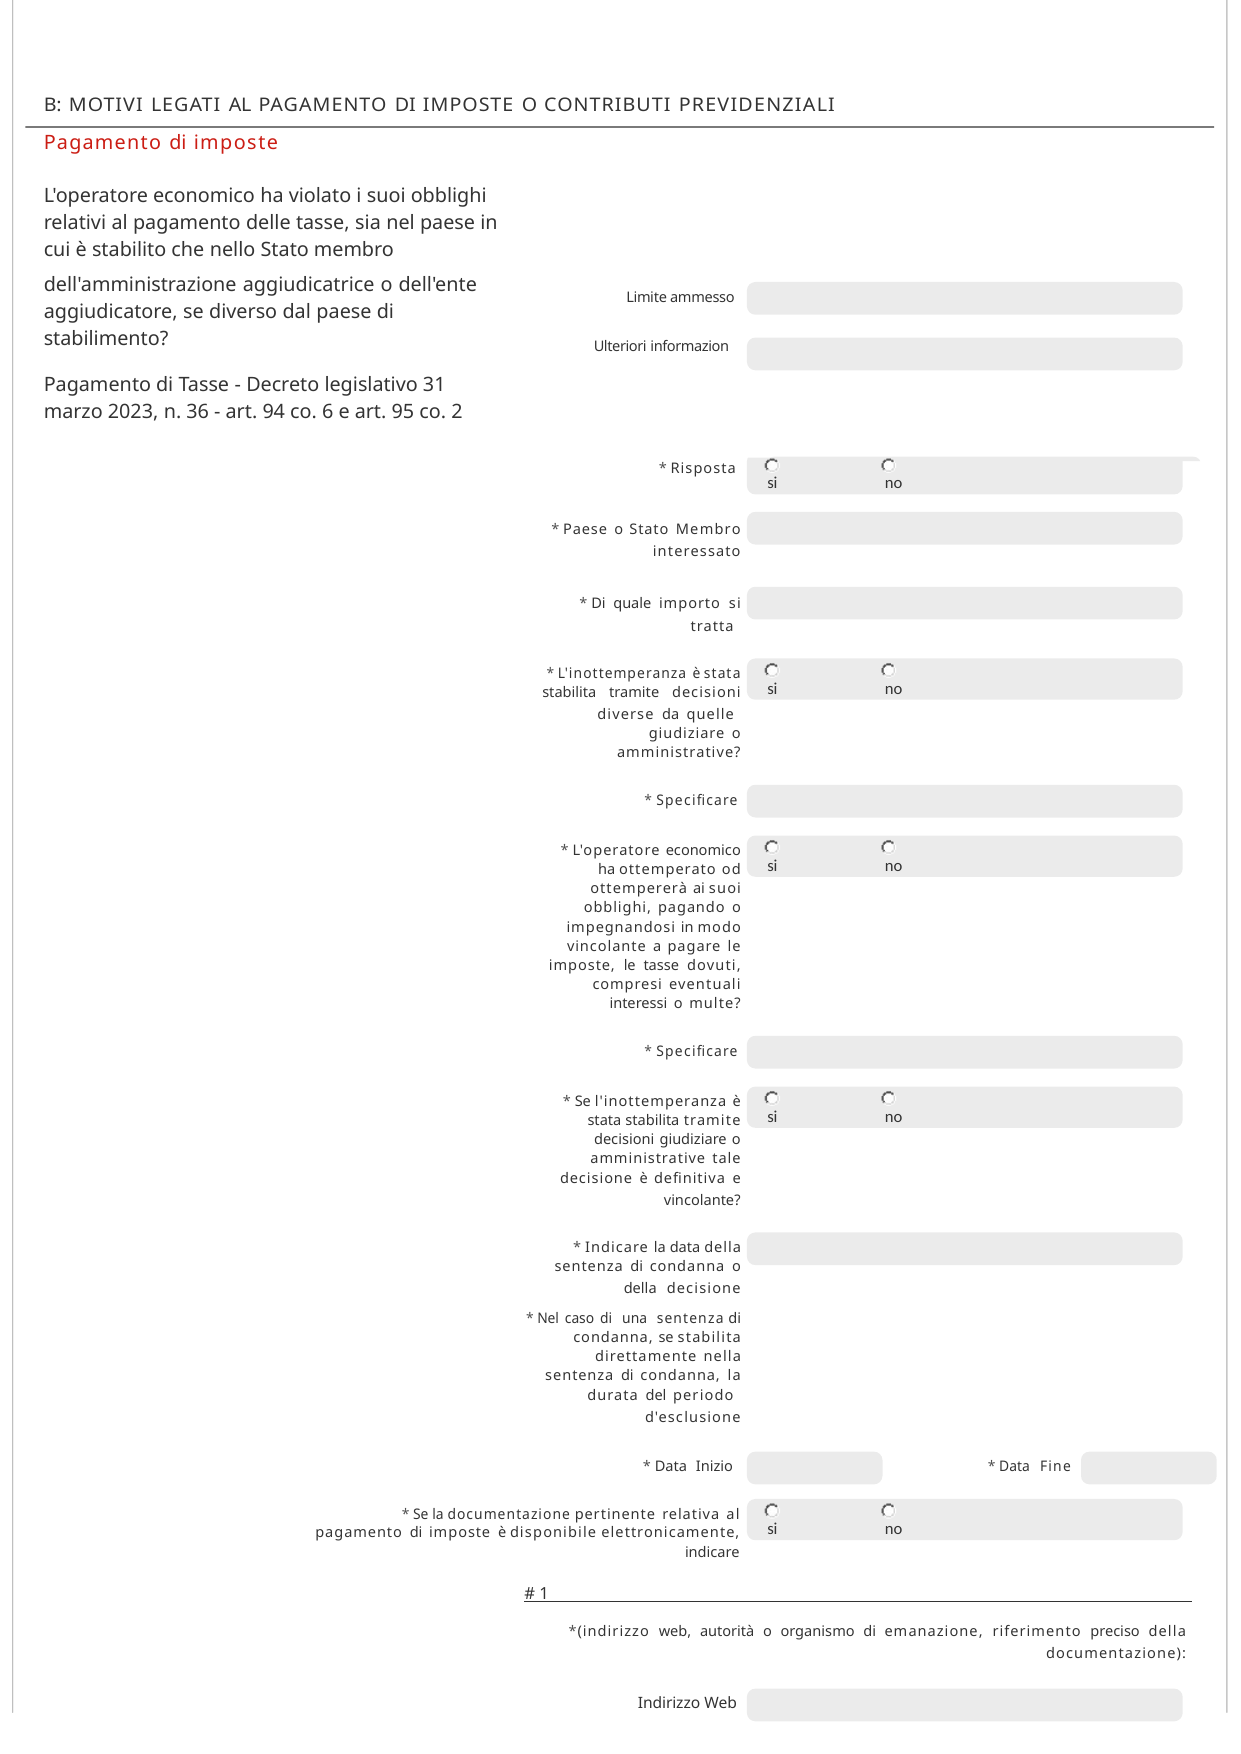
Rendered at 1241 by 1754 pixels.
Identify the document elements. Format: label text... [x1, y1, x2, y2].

picture [875, 835, 900, 860]
text diverse da quelle [14, 702, 741, 723]
text della decisione [14, 1276, 741, 1298]
text * L'inottemperanza è stata stabilita tramite decisioni [528, 663, 740, 702]
picture [758, 1086, 784, 1111]
text Pagamento di Tasse - Decreto legislativo 31 marzo 2023, n. 36 - art. 94 co. 6 e art. 95 co. 2 [43, 370, 497, 424]
subtitle # 1 [524, 1582, 1223, 1604]
text Limite ammesso Ulteriori informazion [593, 286, 739, 356]
text Indirizzo Web [151, 1692, 1223, 1713]
picture [758, 835, 784, 860]
text tratta [14, 613, 741, 636]
picture [758, 1498, 784, 1524]
picture [758, 658, 784, 683]
picture [875, 1498, 900, 1524]
text *(indirizzo web, autorità o organismo di emanazione, riferimento preciso della [14, 1619, 1186, 1641]
text * Nel caso di una sentenza di condanna, se stabilita direttamente nella sentenza di condanna, la durata del periodo [525, 1308, 741, 1404]
text * L'operatore economico ha ottemperato od ottempererà ai suoi obblighi, pagando o impegnandosi in modo vincolante a pagare le imposte, le tasse dovuti, compresi eventuali interessi o multe? [537, 841, 741, 1013]
text L'operatore economico ha violato i suoi obblighi relativi al pagamento delle tasse, sia nel paese in [43, 181, 521, 235]
text * Di quale importo si [14, 591, 740, 613]
text * Indicare la data della sentenza di condanna o [545, 1237, 741, 1276]
picture [875, 658, 900, 683]
text * Risposta [178, 458, 1223, 478]
text vincolante? [14, 1187, 740, 1209]
text documentazione): [14, 1641, 1186, 1663]
text giudiziare o amministrative? [612, 724, 740, 762]
text cui è stabilito che nello Stato membro [43, 235, 1223, 262]
text Pagamento di imposte [43, 128, 1223, 155]
text * Paese o Stato Membro [14, 516, 740, 538]
text * Data Inizio * Data Fine [643, 1456, 1223, 1476]
text * Se l'inottemperanza è stata stabilita tramite decisioni giudiziare o amministrative tale decisione è definitiva e [549, 1092, 740, 1187]
text interessato [14, 538, 741, 561]
text * Specificare [158, 1040, 1223, 1060]
text d'esclusione [14, 1404, 741, 1426]
picture [875, 1086, 900, 1111]
text B: MOTIVI LEGATI AL PAGAMENTO DI IMPOSTE O CONTRIBUTI PREVIDENZIALI [43, 91, 1223, 117]
text * Se la documentazione pertinente relativa al pagamento di imposte è disponibile elettronicamente, indicare [304, 1504, 739, 1561]
text dell'amministrazione aggiudicatrice o dell'ente aggiudicatore, se diverso dal paese di stabilimento? [43, 270, 497, 351]
text * Specificare [158, 789, 1223, 809]
